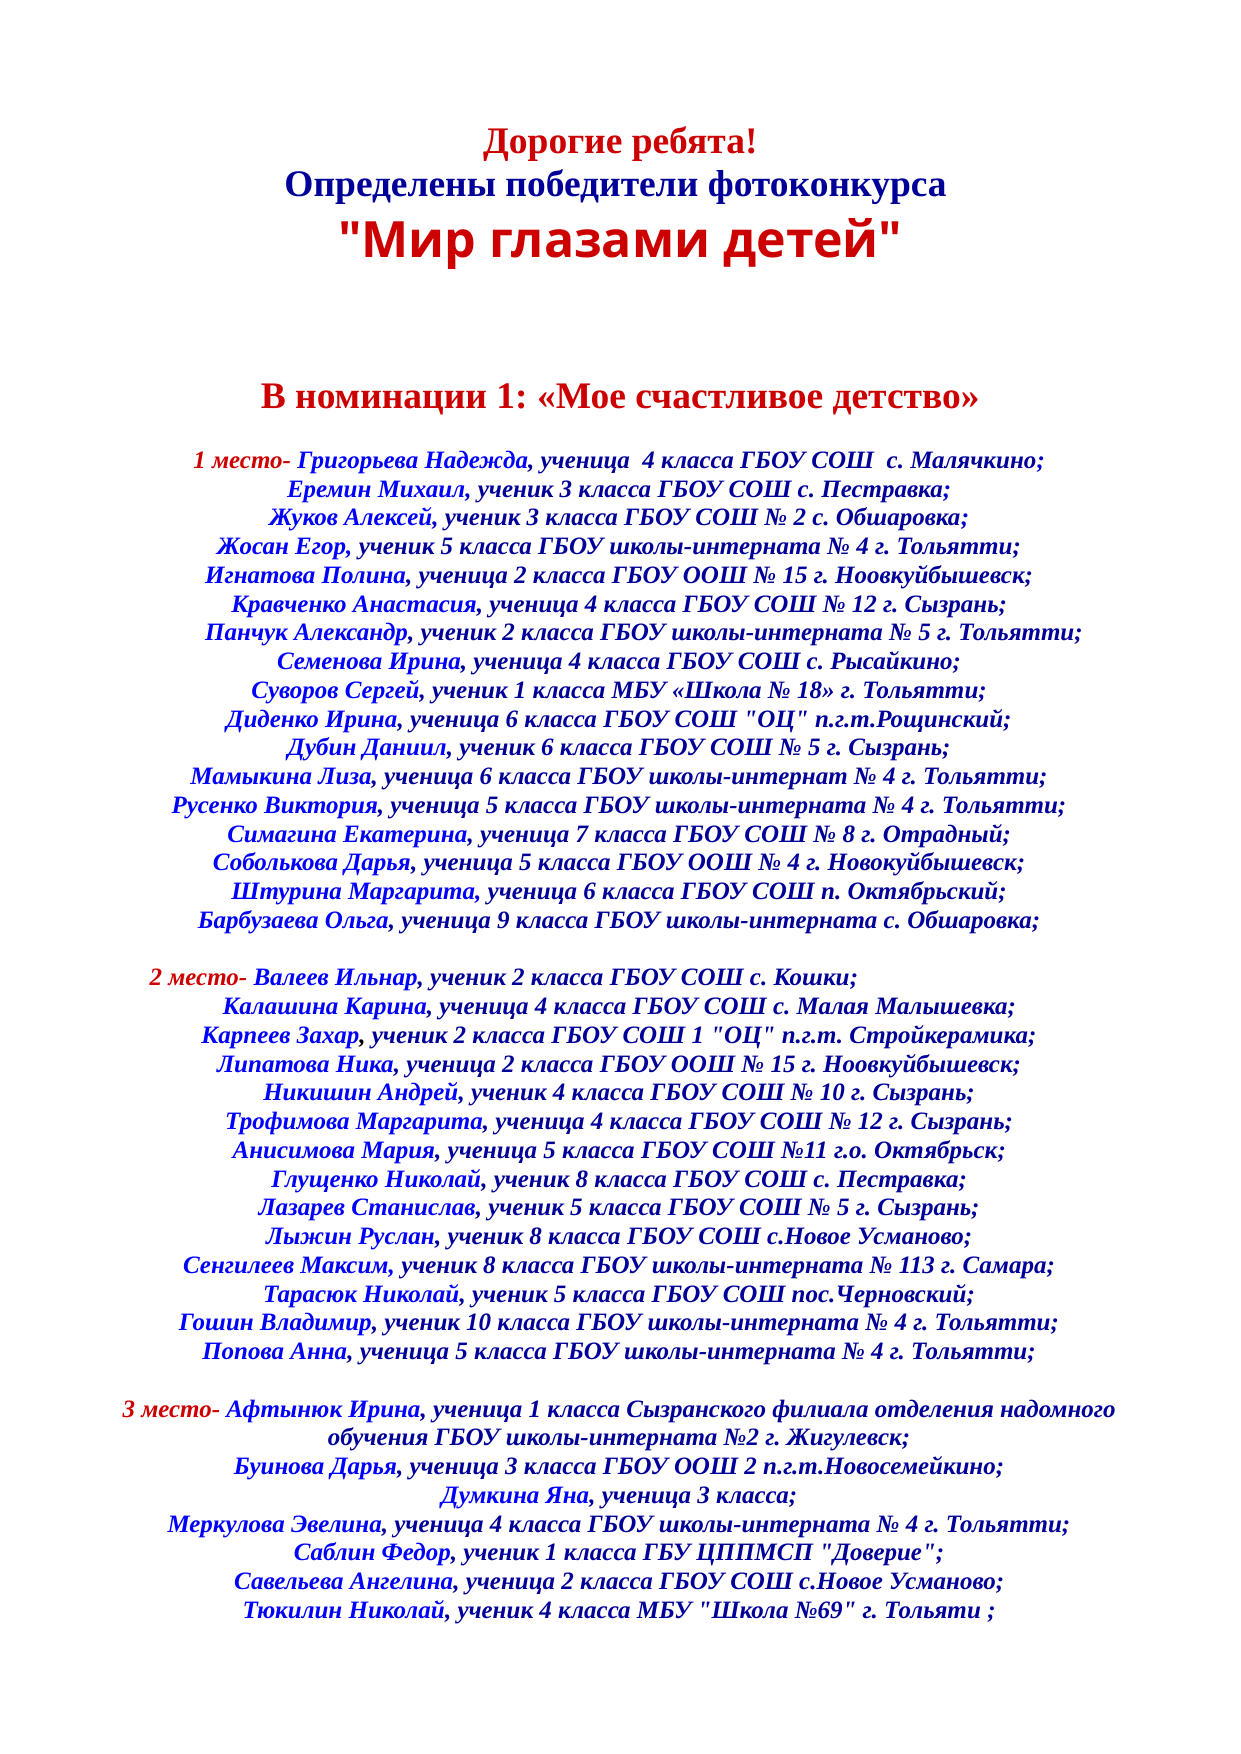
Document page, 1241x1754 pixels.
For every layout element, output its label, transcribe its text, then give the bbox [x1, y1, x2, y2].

text В номинации 1: «Мое счастливое детство» [118, 330, 1122, 416]
text Дубин Даниил, ученик 6 класса ГБОУ СОШ № 5 г. Сызрань; [118, 732, 1122, 761]
text Савельева Ангелина, ученица 2 класса ГБОУ СОШ с.Новое Усманово; [118, 1566, 1122, 1595]
text "Мир глазами детей" [118, 204, 1122, 301]
text Карпеев Захар, ученик 2 класса ГБОУ СОШ 1 "ОЦ" п.г.т. Стройкерамика; [118, 1020, 1122, 1049]
text Суворов Сергей, ученик 1 класса МБУ «Школа № 18» г. Тольятти; [118, 675, 1122, 704]
text Барбузаева Ольга, ученица 9 класса ГБОУ школы-интерната с. Обшаровка; [118, 905, 1122, 934]
text Глущенко Николай, ученик 8 класса ГБОУ СОШ с. Пестравка; [118, 1164, 1122, 1192]
text Дорогие ребята! Определены победители фотоконкурса [118, 118, 1122, 204]
text Тарасюк Николай, ученик 5 класса ГБОУ СОШ пос.Черновский; [118, 1279, 1122, 1307]
text Тюкилин Николай, ученик 4 класса МБУ "Школа №69" г. Тольяти ; [118, 1595, 1122, 1624]
text Меркулова Эвелина, ученица 4 класса ГБОУ школы-интерната № 4 г. Тольятти; [118, 1509, 1122, 1537]
text 1 место- Григорьева Надежда, ученица 4 класса ГБОУ СОШ с. Малячкино; [118, 416, 1122, 474]
text Гошин Владимир, ученик 10 класса ГБОУ школы-интерната № 4 г. Тольятти; [118, 1307, 1122, 1336]
text Жосан Егор, ученик 5 класса ГБОУ школы-интерната № 4 г. Тольятти; [118, 531, 1122, 560]
text Симагина Екатерина, ученица 7 класса ГБОУ СОШ № 8 г. Отрадный; [118, 819, 1122, 847]
text Соболькова Дарья, ученица 5 класса ГБОУ ООШ № 4 г. Новокуйбышевск; [118, 847, 1122, 876]
text Никишин Андрей, ученик 4 класса ГБОУ СОШ № 10 г. Сызрань; [118, 1077, 1122, 1106]
text Семенова Ирина, ученица 4 класса ГБОУ СОШ с. Рысайкино; [118, 646, 1122, 675]
text Попова Анна, ученица 5 класса ГБОУ школы-интерната № 4 г. Тольятти; [118, 1336, 1122, 1365]
text Трофимова Маргарита, ученица 4 класса ГБОУ СОШ № 12 г. Сызрань; [118, 1106, 1122, 1135]
text Мамыкина Лиза, ученица 6 класса ГБОУ школы-интернат № 4 г. Тольятти; [118, 761, 1122, 790]
text Сенгилеев Максим, ученик 8 класса ГБОУ школы-интерната № 113 г. Самара; [118, 1250, 1122, 1279]
text Лыжин Руслан, ученик 8 класса ГБОУ СОШ с.Новое Усманово; [118, 1221, 1122, 1250]
text Буинова Дарья, ученица 3 класса ГБОУ ООШ 2 п.г.т.Новосемейкино; [118, 1451, 1122, 1480]
text Лазарев Станислав, ученик 5 класса ГБОУ СОШ № 5 г. Сызрань; [118, 1192, 1122, 1221]
text Жуков Алексей, ученик 3 класса ГБОУ СОШ № 2 с. Обшаровка; [118, 502, 1122, 531]
text Русенко Виктория, ученица 5 класса ГБОУ школы-интерната № 4 г. Тольятти; [118, 790, 1122, 819]
text Калашина Карина, ученица 4 класса ГБОУ СОШ с. Малая Малышевка; [118, 991, 1122, 1020]
text 3 место- Афтынюк Ирина, ученица 1 класса Сызранского филиала отделения надомного обучения ГБОУ школы-интерната №2 г. Жигулевск; [118, 1394, 1122, 1451]
text 2 место- Валеев Ильнар, ученик 2 класса ГБОУ СОШ с. Кошки; [118, 962, 1122, 991]
text Панчук Александр, ученик 2 класса ГБОУ школы-интерната № 5 г. Тольятти; [118, 617, 1122, 646]
text Штурина Маргарита, ученица 6 класса ГБОУ СОШ п. Октябрьский; [118, 876, 1122, 905]
text Думкина Яна, ученица 3 класса; [118, 1480, 1122, 1509]
text Саблин Федор, ученик 1 класса ГБУ ЦППМСП "Доверие"; [118, 1537, 1122, 1566]
text Липатова Ника, ученица 2 класса ГБОУ ООШ № 15 г. Ноовкуйбышевск; [118, 1049, 1122, 1077]
text Игнатова Полина, ученица 2 класса ГБОУ ООШ № 15 г. Ноовкуйбышевск; [118, 560, 1122, 589]
text Кравченко Анастасия, ученица 4 класса ГБОУ СОШ № 12 г. Сызрань; [118, 589, 1122, 617]
text Анисимова Мария, ученица 5 класса ГБОУ СОШ №11 г.о. Октябрьск; [118, 1135, 1122, 1164]
text Диденко Ирина, ученица 6 класса ГБОУ СОШ "ОЦ" п.г.т.Рощинский; [118, 704, 1122, 732]
text Еремин Михаил, ученик 3 класса ГБОУ СОШ с. Пестравка; [118, 474, 1122, 502]
